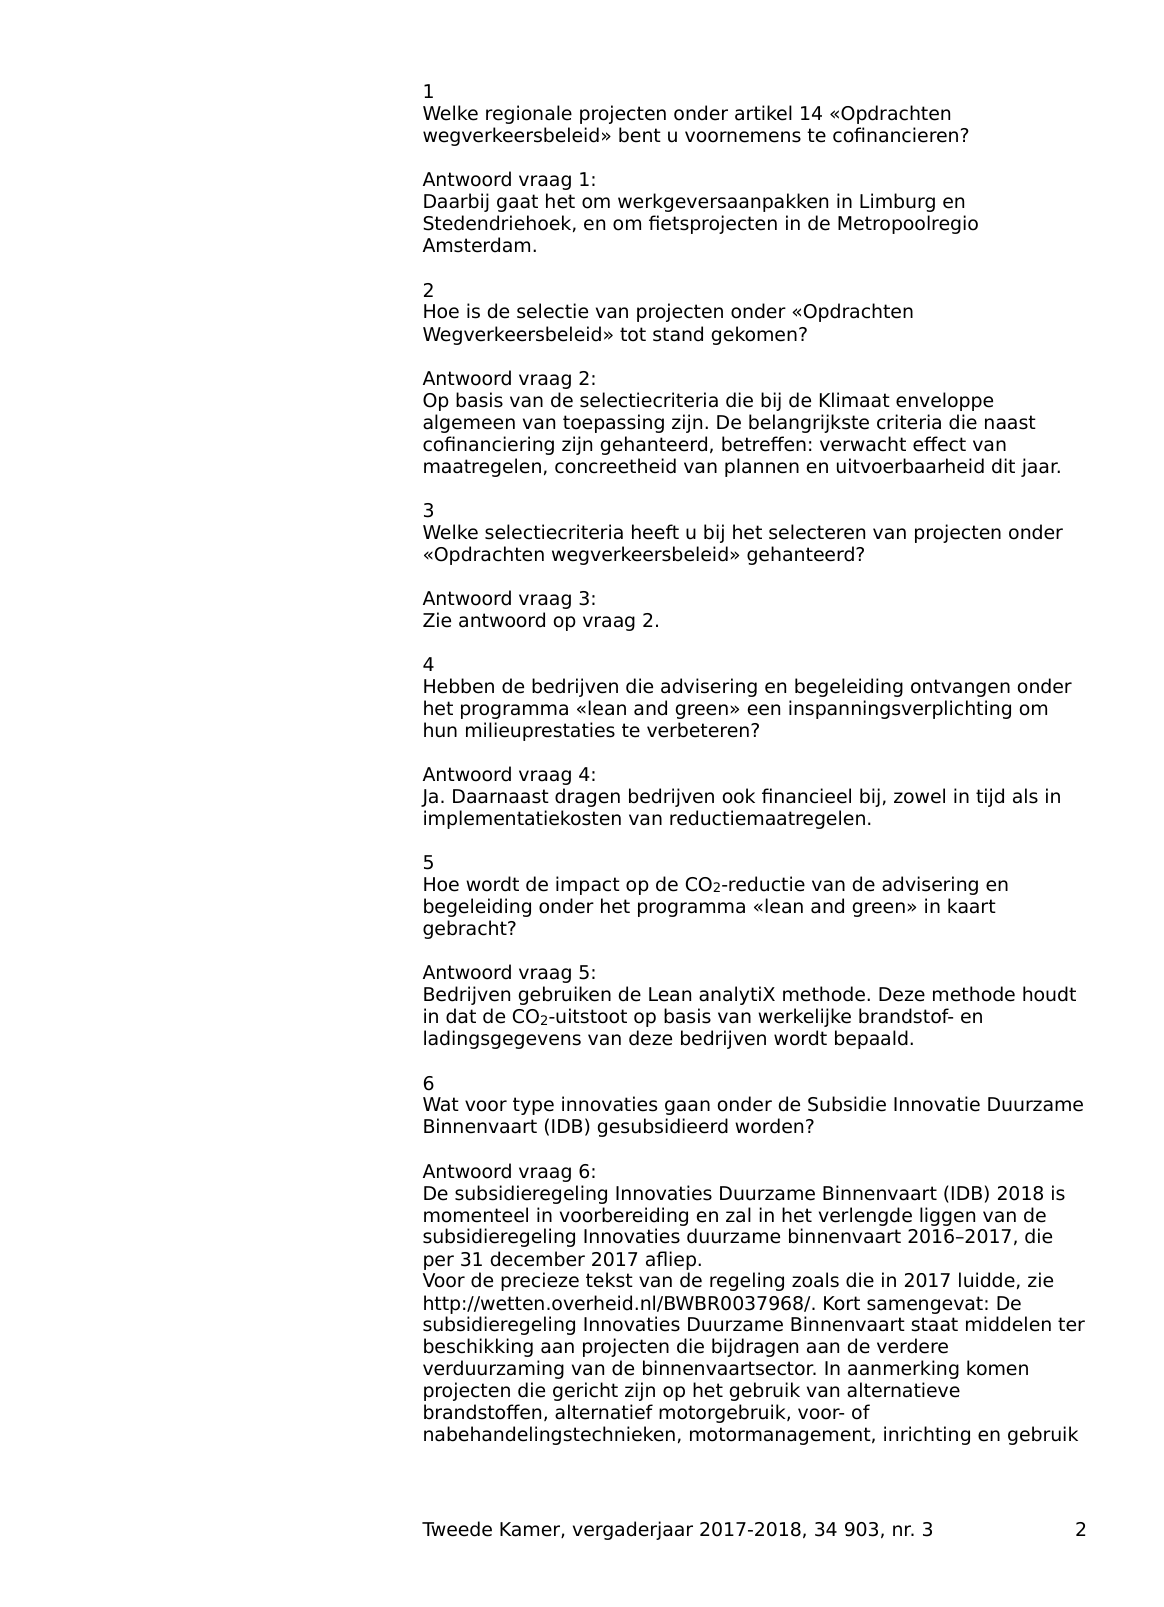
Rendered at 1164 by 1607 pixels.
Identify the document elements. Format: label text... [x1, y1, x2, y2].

text Op basis van de selectiecriteria die bij de Klimaat enveloppe algemeen van toepassing zijn. De belangrijkste criteria die naast cofinanciering zijn gehanteerd, betreffen: verwacht effect van maatregelen, concreetheid van plannen en uitvoerbaarheid dit jaar. [422, 389, 1087, 477]
text Voor de precieze tekst van de regeling zoals die in 2017 luidde, zie http://wetten.overheid.nl/BWBR0037968/. Kort samengevat: De subsidieregeling Innovaties Duurzame Binnenvaart staat middelen ter beschikking aan projecten die bijdragen aan de verdere verduurzaming van de binnenvaartsector. In aanmerking komen projecten die gericht zijn op het gebruik van alternatieve brandstoffen, alternatief motorgebruik, voor- of nabehandelingstechnieken, motormanagement, inrichting en gebruik [422, 1270, 1087, 1446]
text Antwoord vraag 1: [422, 169, 1087, 191]
text Zie antwoord op vraag 2. [422, 610, 1087, 632]
text Welke selectiecriteria heeft u bij het selecteren van projecten onder «Opdrachten wegverkeersbeleid» gehanteerd? [422, 522, 1087, 566]
text Antwoord vraag 6: [422, 1161, 1087, 1182]
text 3 [422, 500, 1087, 522]
text Daarbij gaat het om werkgeversaanpakken in Limburg en Stedendriehoek, en om fietsprojecten in de Metropoolregio Amsterdam. [422, 191, 1087, 257]
text Ja. Daarnaast dragen bedrijven ook financieel bij, zowel in tijd als in implementatiekosten van reductiemaatregelen. [422, 786, 1087, 830]
text Bedrijven gebruiken de Lean analytiX methode. Deze methode houdt in dat de CO2-uitstoot op basis van werkelijke brandstof- en ladingsgegevens van deze bedrijven wordt bepaald. [422, 984, 1087, 1050]
text 1 [422, 81, 1087, 103]
text 6 [422, 1072, 1087, 1094]
text Hoe wordt de impact op de CO2-reductie van de advisering en begeleiding onder het programma «lean and green» in kaart gebracht? [422, 874, 1087, 940]
text De subsidieregeling Innovaties Duurzame Binnenvaart (IDB) 2018 is momenteel in voorbereiding en zal in het verlengde liggen van de subsidieregeling Innovaties duurzame binnenvaart 2016–2017, die per 31 december 2017 afliep. [422, 1182, 1087, 1270]
text 2 [422, 279, 1087, 301]
text Antwoord vraag 3: [422, 588, 1087, 610]
text Antwoord vraag 4: [422, 764, 1087, 786]
text Wat voor type innovaties gaan onder de Subsidie Innovatie Duurzame Binnenvaart (IDB) gesubsidieerd worden? [422, 1094, 1087, 1138]
text 5 [422, 852, 1087, 874]
text Antwoord vraag 5: [422, 962, 1087, 984]
text 4 [422, 654, 1087, 676]
text Welke regionale projecten onder artikel 14 «Opdrachten wegverkeersbeleid» bent u voornemens te cofinancieren? [422, 103, 1087, 147]
text Antwoord vraag 2: [422, 368, 1087, 389]
text Hoe is de selectie van projecten onder «Opdrachten Wegverkeersbeleid» tot stand gekomen? [422, 301, 1087, 345]
text Hebben de bedrijven die advisering en begeleiding ontvangen onder het programma «lean and green» een inspanningsverplichting om hun milieuprestaties te verbeteren? [422, 676, 1087, 742]
